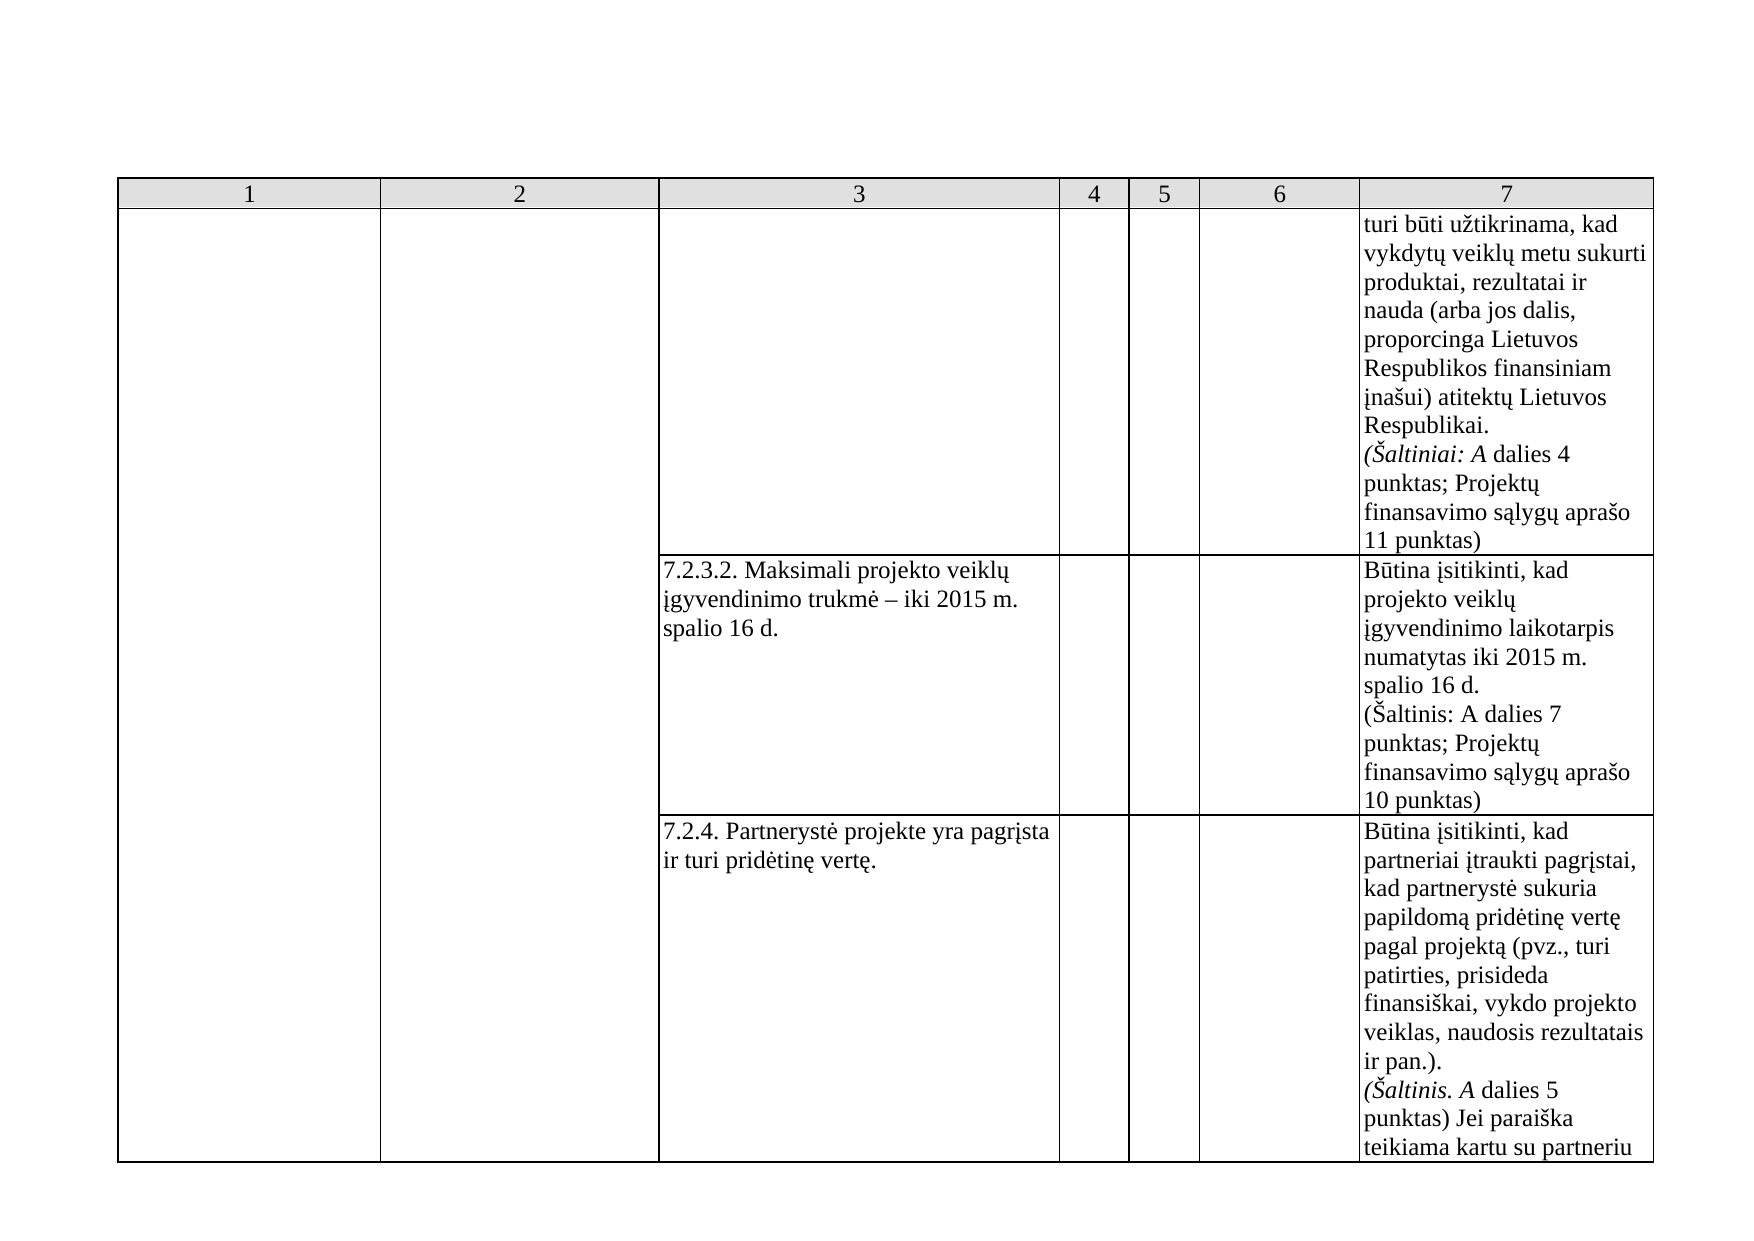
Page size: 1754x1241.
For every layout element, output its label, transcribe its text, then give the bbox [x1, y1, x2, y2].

table_header 6 [1200, 179, 1359, 207]
table_header 1 [119, 179, 380, 207]
table_cell [1130, 209, 1199, 554]
table_cell turi būti užtikrinama, kad vykdytų veiklų metu sukurti produktai, rezultatai ir nauda (arba jos dalis, proporcinga Lietuvos Respublikos finansiniam įnašui) atitektų Lietuvos Respublikai. (Šaltiniai: A dalies 4 punktas; Projektų finansavimo sąlygų aprašo 11 punktas) [1360, 209, 1653, 554]
table_cell [119, 209, 380, 1161]
table_header 3 [660, 179, 1059, 207]
table_cell Būtina įsitikinti, kad partneriai įtraukti pagrįstai, kad partnerystė sukuria papildomą pridėtinę vertę pagal projektą (pvz., turi patirties, prisideda finansiškai, vykdo projekto veiklas, naudosis rezultatais ir pan.). (Šaltinis. A dalies 5 punktas) Jei paraiška teikiama kartu su partneriu [1360, 816, 1653, 1161]
table_cell [660, 209, 1059, 554]
table_cell Būtina įsitikinti, kad projekto veiklų įgyvendinimo laikotarpis numatytas iki 2015 m. spalio 16 d. (Šaltinis: A dalies 7 punktas; Projektų finansavimo sąlygų aprašo 10 punktas) [1360, 556, 1653, 814]
table_cell 7.2.3.2. Maksimali projekto veiklų įgyvendinimo trukmė – iki 2015 m. spalio 16 d. [660, 556, 1059, 814]
table_cell [1200, 816, 1359, 1161]
table_header 2 [381, 179, 658, 207]
table_cell [1130, 816, 1199, 1161]
table_header 5 [1130, 179, 1199, 207]
table_cell [1130, 556, 1199, 814]
table_cell [381, 209, 658, 1161]
table_cell [1200, 209, 1359, 554]
table_cell [1060, 209, 1128, 554]
table_cell [1060, 556, 1128, 814]
table_cell [1060, 816, 1128, 1161]
table_header 4 [1060, 179, 1128, 207]
table_cell 7.2.4. Partnerystė projekte yra pagrįsta ir turi pridėtinę vertę. [660, 816, 1059, 1161]
table_header 7 [1360, 179, 1653, 207]
table_cell [1200, 556, 1359, 814]
